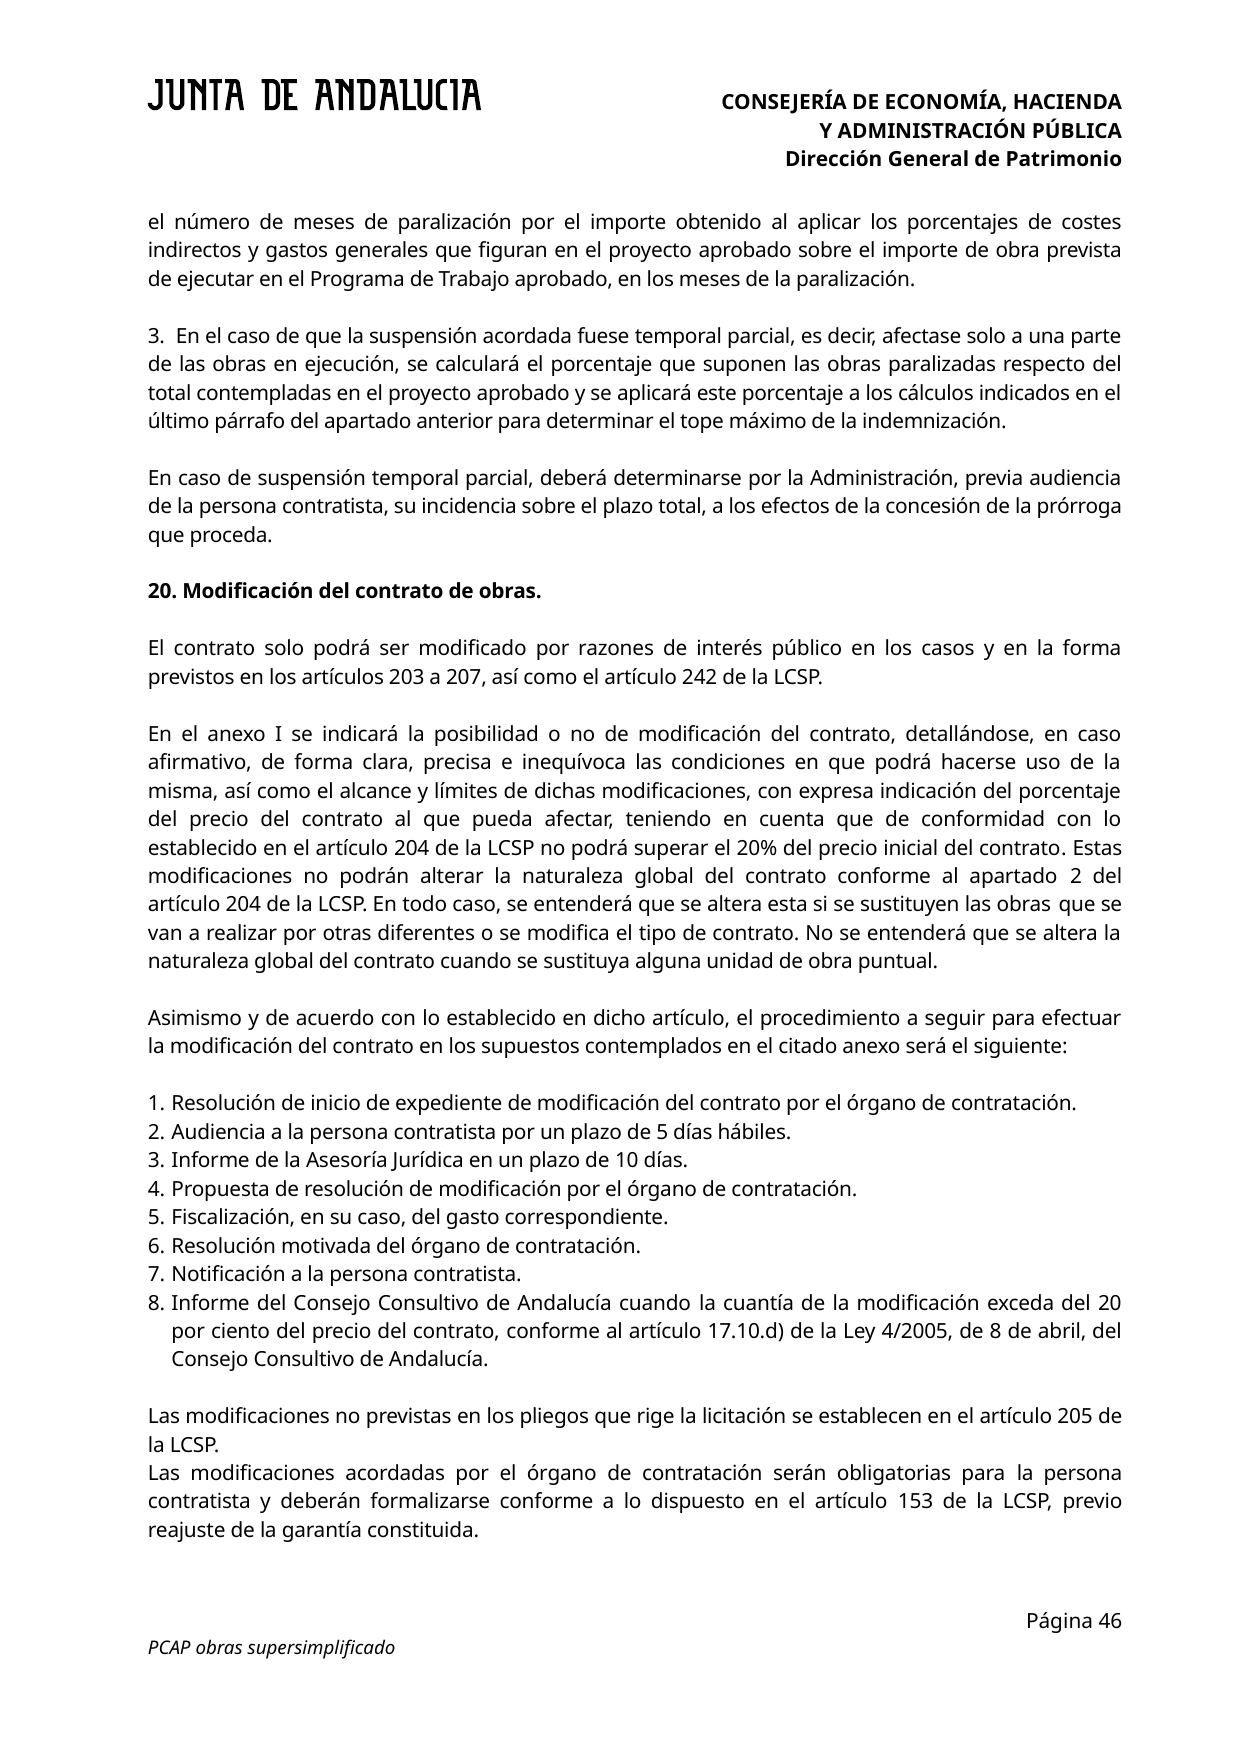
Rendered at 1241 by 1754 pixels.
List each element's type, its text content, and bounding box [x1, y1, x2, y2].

text En caso de suspensión temporal parcial, deberá determinarse por la Administración, previa audiencia de la persona contratista, su incidencia sobre el plazo total, a los efectos de la concesión de la prórroga que proceda. [148, 463, 1122, 548]
list Audiencia a la persona contratista por un plazo de 5 días hábiles. [148, 1117, 1122, 1145]
list Propuesta de resolución de modificación por el órgano de contratación. [148, 1174, 1122, 1202]
text Asimismo y de acuerdo con lo establecido en dicho artículo, el procedimiento a seguir para efectuar la modificación del contrato en los supuestos contemplados en el citado anexo será el siguiente: [148, 1003, 1122, 1060]
text Las modificaciones acordadas por el órgano de contratación serán obligatorias para la persona contratista y deberán formalizarse conforme a lo dispuesto en el artículo 153 de la LCSP, previo reajuste de la garantía constituida. [148, 1458, 1122, 1543]
list Fiscalización, en su caso, del gasto correspondiente. [148, 1202, 1122, 1231]
text En el anexo I se indicará la posibilidad o no de modificación del contrato, detallándose, en caso afirmativo, de forma clara, precisa e inequívoca las condiciones en que podrá hacerse uso de la misma, así como el alcance y límites de dichas modificaciones, con expresa indicación del porcentaje del precio del contrato al que pueda afectar, teniendo en cuenta que de conformidad con lo establecido en el artículo 204 de la LCSP no podrá superar el 20% del precio inicial del contrato. Estas modificaciones no podrán alterar la naturaleza global del contrato conforme al apartado 2 del artículo 204 de la LCSP. En todo caso, se entenderá que se altera esta si se sustituyen las obras que se van a realizar por otras diferentes o se modifica el tipo de contrato. No se entenderá que se altera la naturaleza global del contrato cuando se sustituya alguna unidad de obra puntual. [148, 719, 1122, 975]
text El contrato solo podrá ser modificado por razones de interés público en los casos y en la forma previstos en los artículos 203 a 207, así como el artículo 242 de la LCSP. [148, 633, 1122, 690]
list Notificación a la persona contratista. [148, 1259, 1122, 1288]
list Informe de la Asesoría Jurídica en un plazo de 10 días. [148, 1145, 1122, 1174]
text el número de meses de paralización por el importe obtenido al aplicar los porcentajes de costes indirectos y gastos generales que figuran en el proyecto aprobado sobre el importe de obra prevista de ejecutar en el Programa de Trabajo aprobado, en los meses de la paralización. [148, 207, 1122, 292]
list Informe del Consejo Consultivo de Andalucía cuando la cuantía de la modificación exceda del 20 por ciento del precio del contrato, conforme al artículo 17.10.d) de la Ley 4/2005, de 8 de abril, del Consejo Consultivo de Andalucía. [148, 1288, 1122, 1373]
list Resolución de inicio de expediente de modificación del contrato por el órgano de contratación. [148, 1088, 1122, 1117]
list Resolución motivada del órgano de contratación. [148, 1231, 1122, 1259]
text Las modificaciones no previstas en los pliegos que rige la licitación se establecen en el artículo 205 de la LCSP. [148, 1401, 1122, 1458]
text 3. En el caso de que la suspensión acordada fuese temporal parcial, es decir, afectase solo a una parte de las obras en ejecución, se calculará el porcentaje que suponen las obras paralizadas respecto del total contempladas en el proyecto aprobado y se aplicará este porcentaje a los cálculos indicados en el último párrafo del apartado anterior para determinar el tope máximo de la indemnización. [148, 321, 1122, 434]
text 20. Modificación del contrato de obras. [148, 577, 1122, 605]
